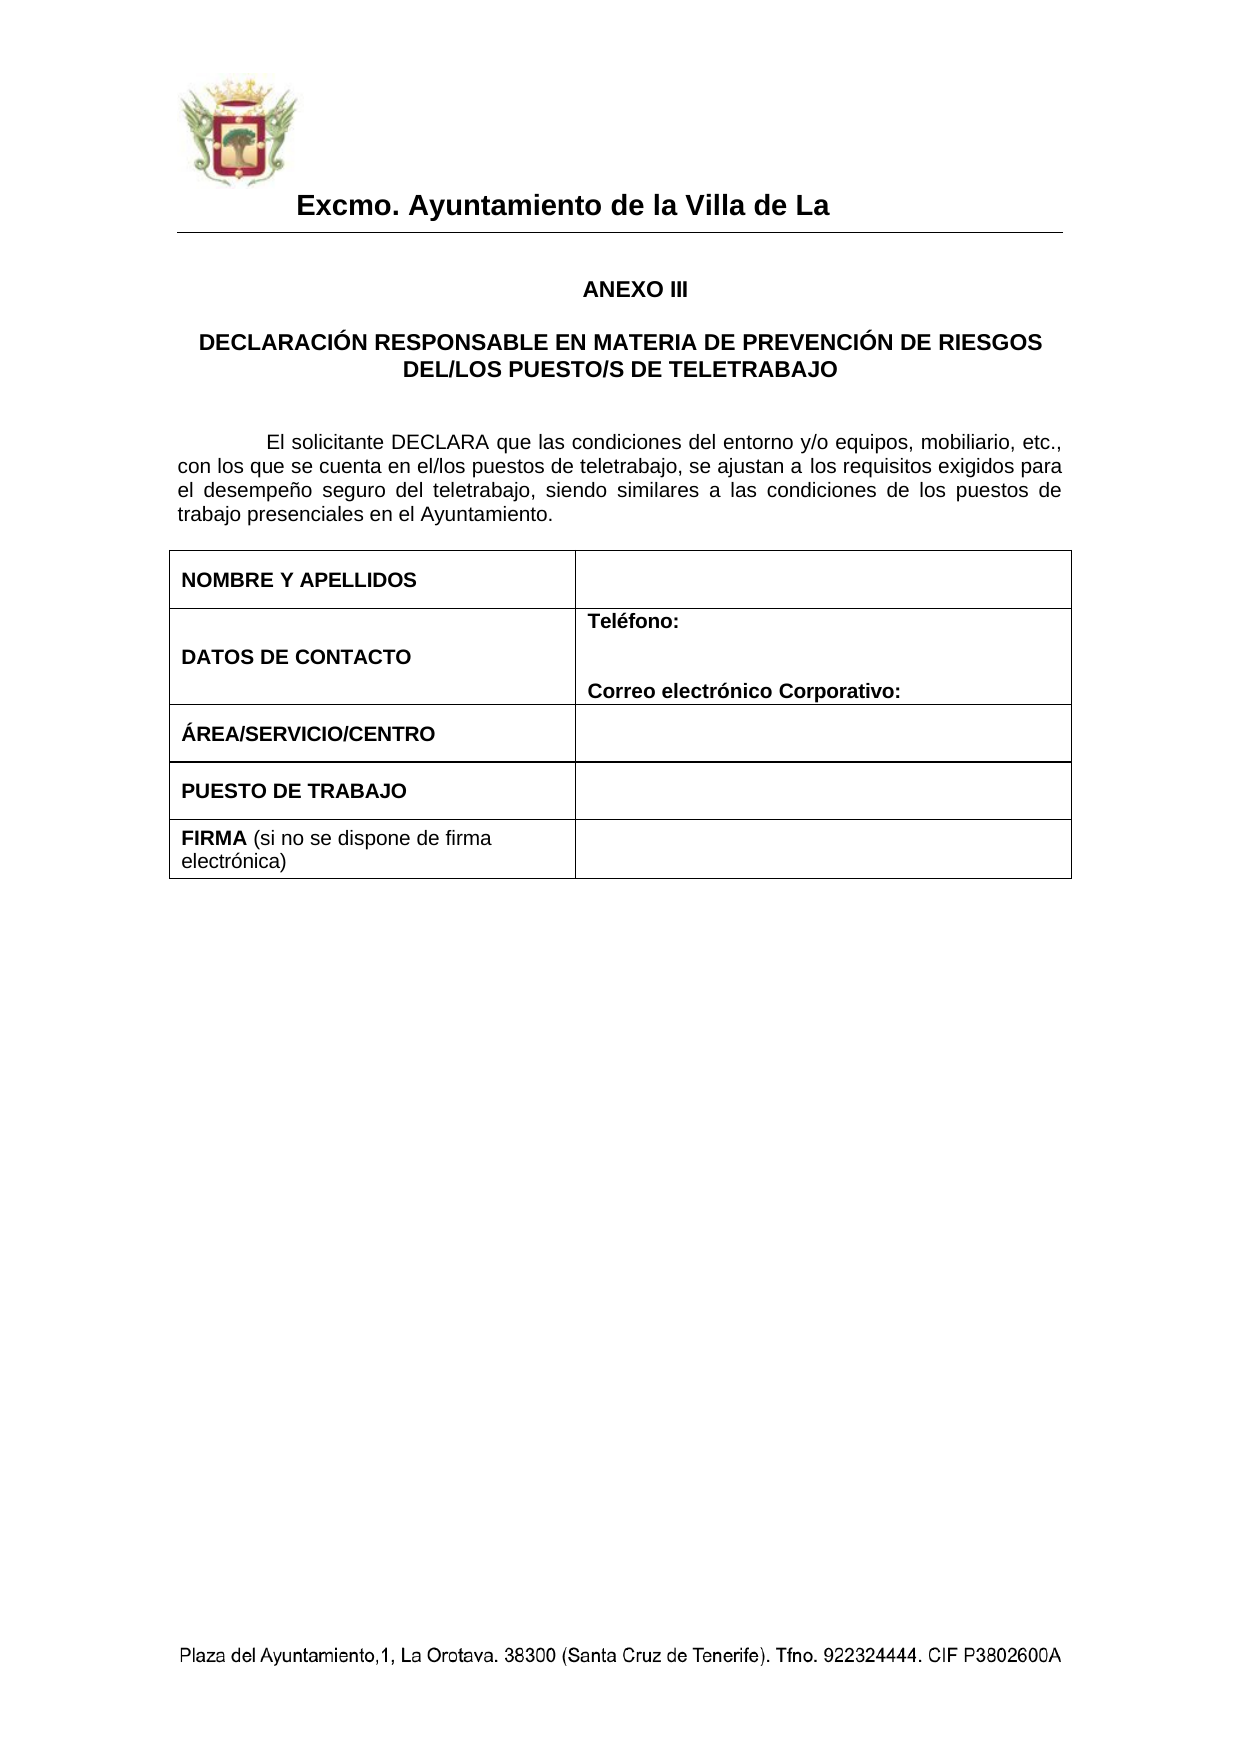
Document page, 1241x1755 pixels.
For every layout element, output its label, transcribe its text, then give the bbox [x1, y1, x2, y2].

table_cell ÁREA/SERVICIO/CENTRO [170, 705, 575, 761]
table_header NOMBRE Y APELLIDOS [170, 551, 575, 608]
table_cell PUESTO DE TRABAJO [170, 763, 575, 819]
text El solicitante DECLARA que las condiciones del entorno y/o equipos, mobiliario, etc., con los que se cuenta en el/los puestos de teletrabajo, se ajustan a los requisitos exigidos para el desempeño seguro del teletrabajo, siendo similares a las condiciones de los puestos de trabajo presenciales en el Ayuntamiento. [177, 430, 1063, 526]
text DECLARACIÓN RESPONSABLE EN MATERIA DE PREVENCIÓN DE RIESGOS DEL/LOS PUESTO/S DE TELETRABAJO [184, 329, 1057, 382]
subtitle ANEXO III [184, 276, 1086, 303]
table_header [576, 551, 1071, 608]
table_cell DATOS DE CONTACTO [170, 609, 575, 703]
table_cell [576, 820, 1071, 877]
table_cell FIRMA (si no se dispone de firma electrónica) [170, 820, 575, 877]
table_cell Teléfono: Correo electrónico Corporativo: [576, 609, 1071, 703]
table_cell [576, 705, 1071, 761]
table_cell [576, 763, 1071, 819]
